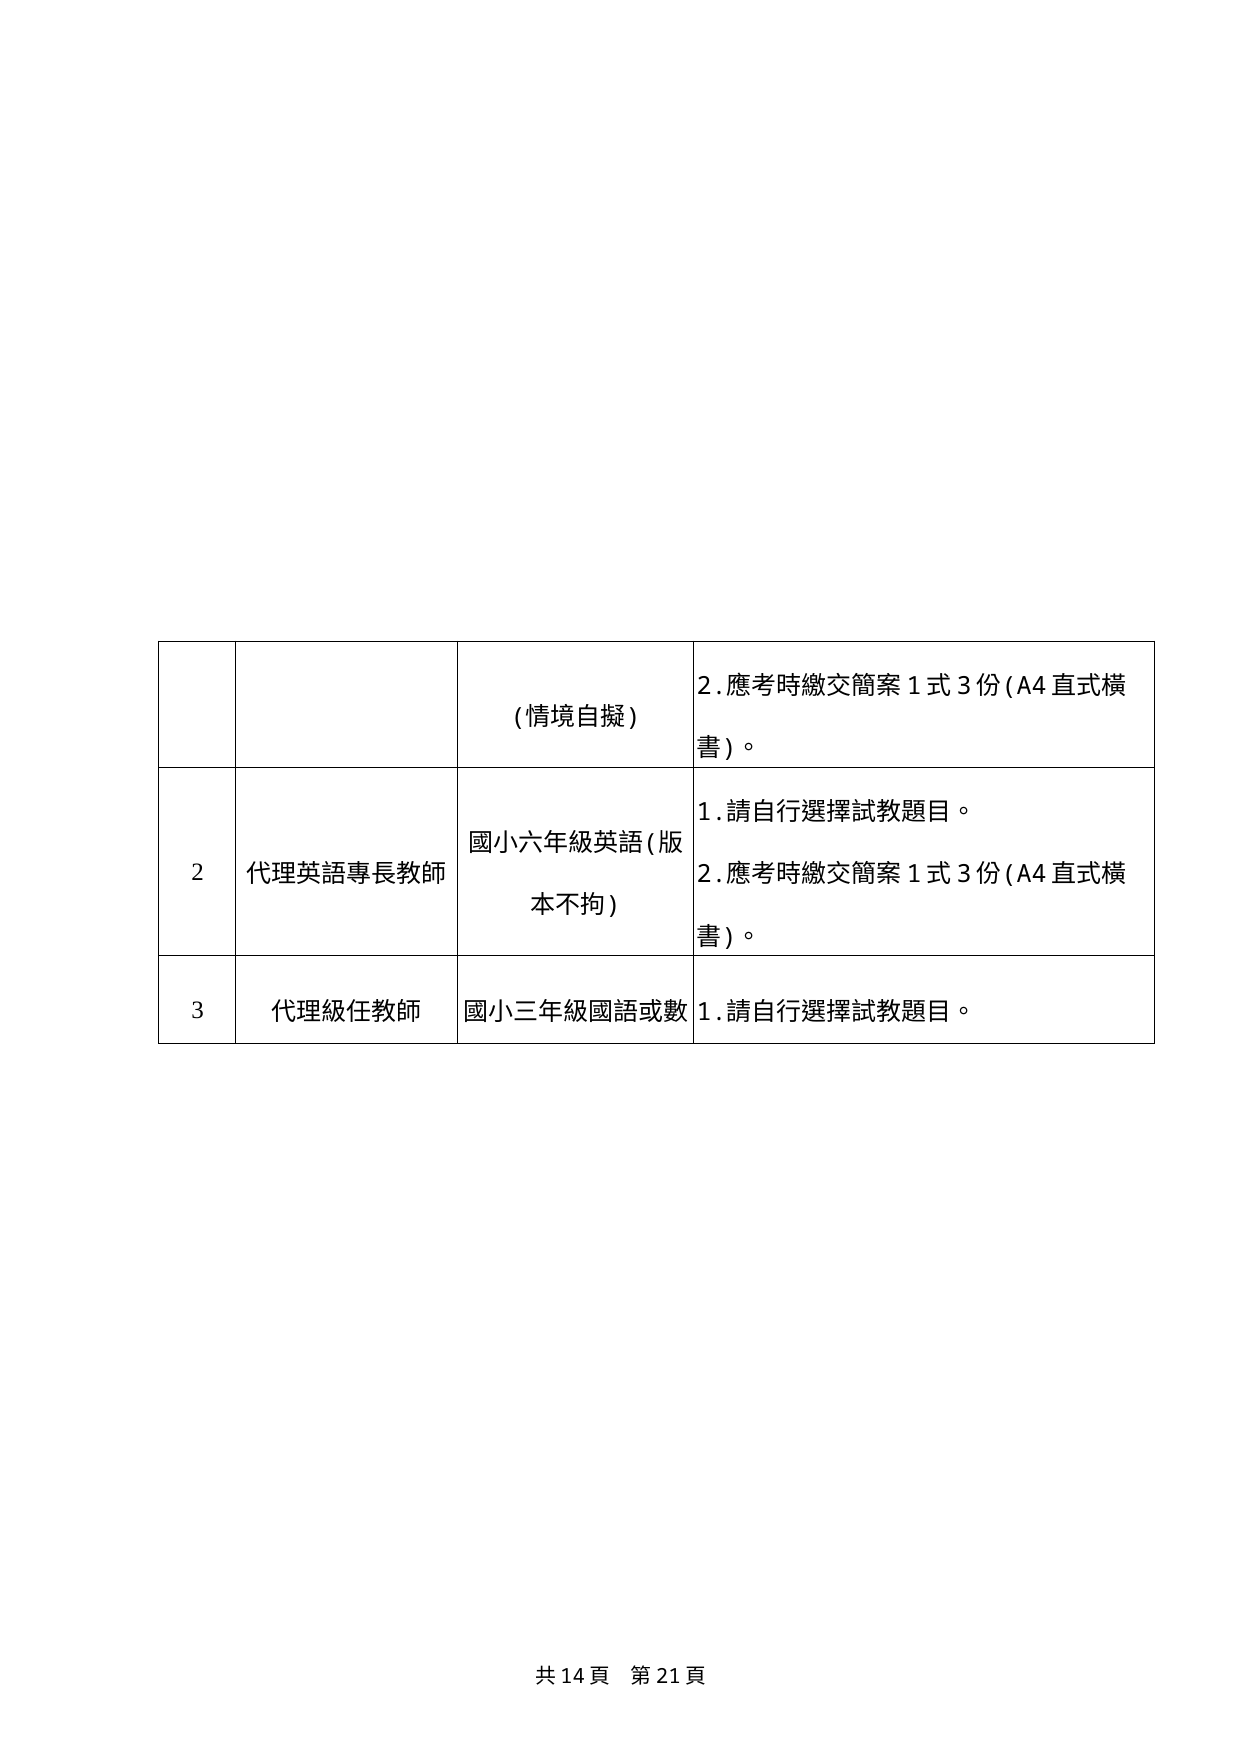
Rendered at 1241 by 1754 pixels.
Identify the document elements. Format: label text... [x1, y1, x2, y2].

table_cell 國小三年級國語或數 [458, 956, 693, 1043]
table_cell [159, 642, 235, 767]
table_cell 1.請自行選擇試教題目。 2.應考時繳交簡案1式3份(A4直式橫書)。 [694, 768, 1154, 955]
table_cell 代理英語專長教師 [236, 768, 457, 955]
table_cell (情境自擬) [458, 642, 693, 767]
table_cell 2 [159, 768, 235, 955]
table_cell 3 [159, 956, 235, 1043]
table_cell 1.請自行選擇試教題目。 [694, 956, 1154, 1043]
table_cell [236, 642, 457, 767]
table_cell 2.應考時繳交簡案1式3份(A4直式橫書)。 [694, 642, 1154, 767]
table_cell 國小六年級英語(版本不拘) [458, 768, 693, 955]
table_cell 代理級任教師 [236, 956, 457, 1043]
